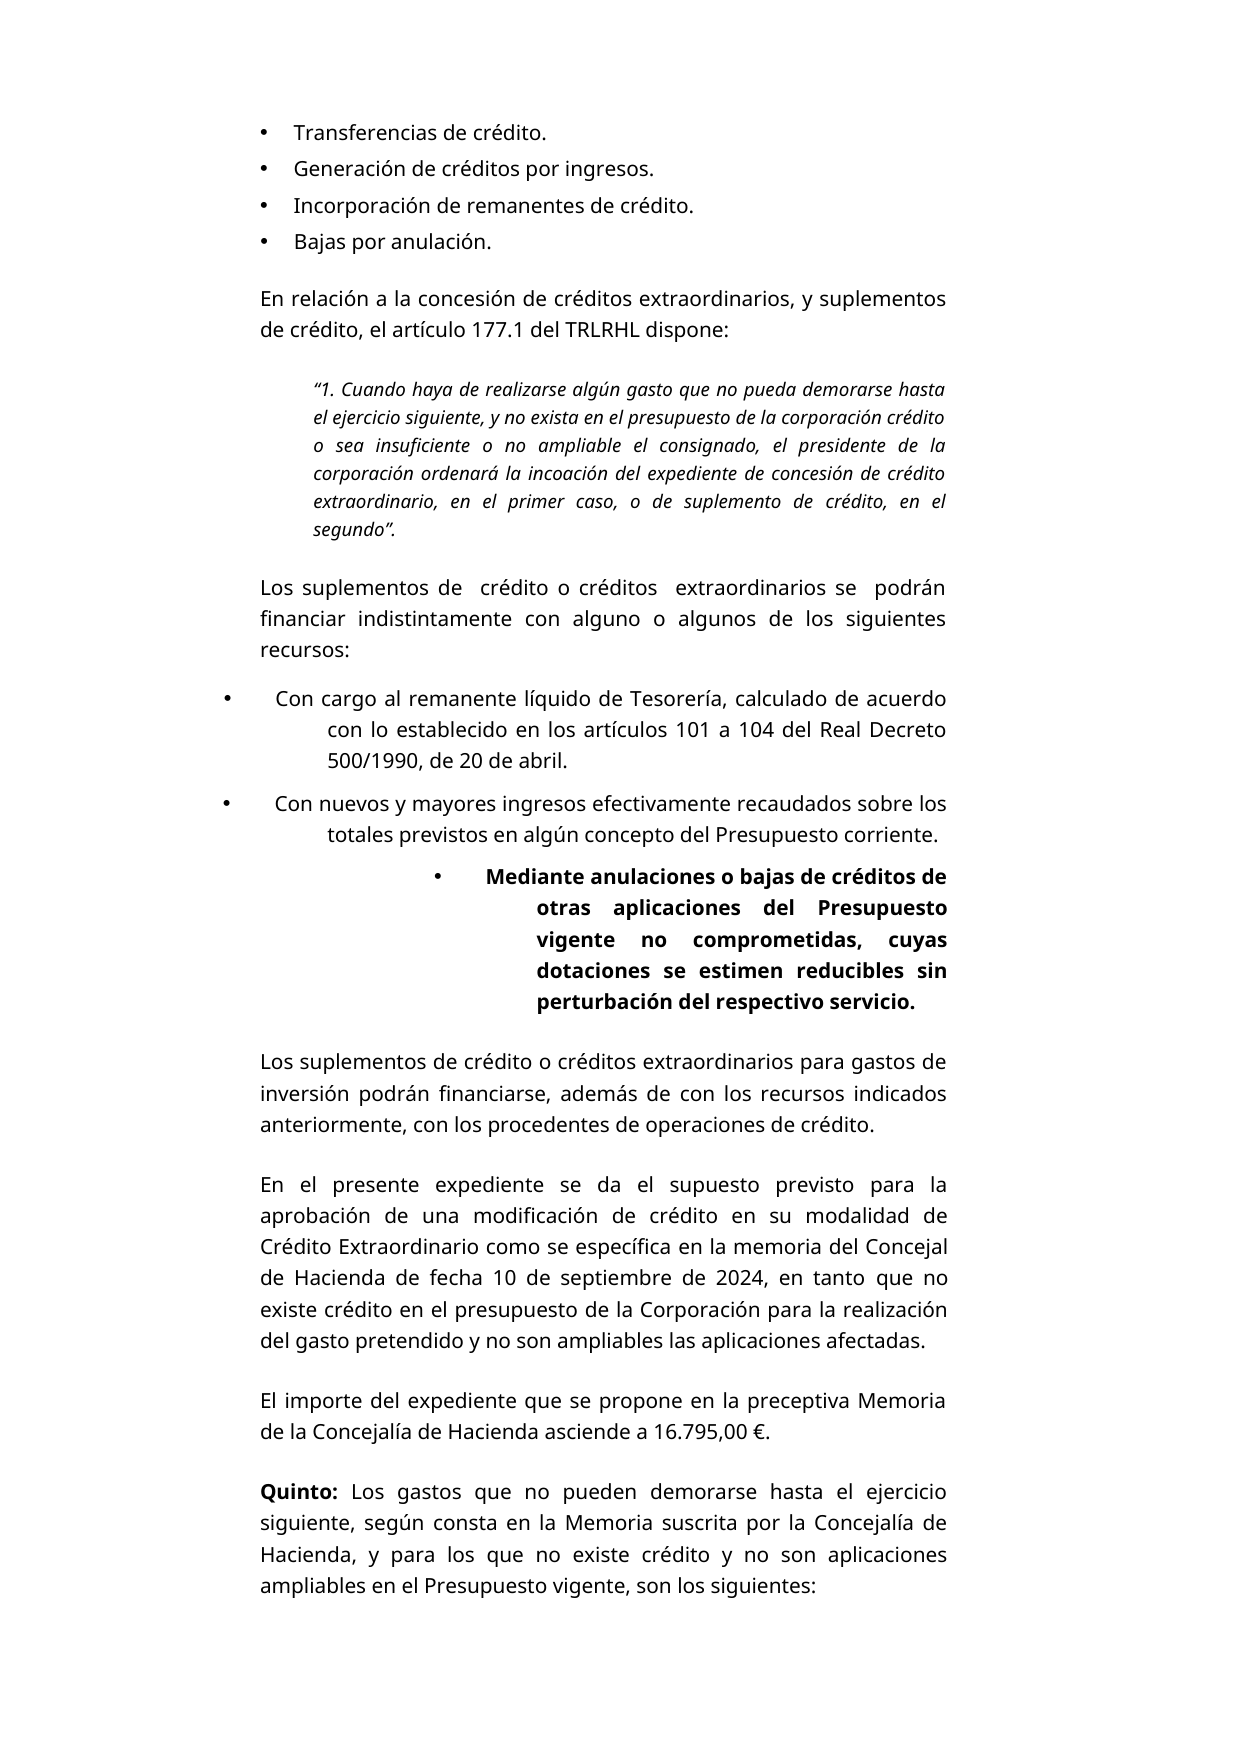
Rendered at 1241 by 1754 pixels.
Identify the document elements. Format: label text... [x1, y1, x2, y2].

text Quinto: Los gastos que no pueden demorarse hasta el ejercicio siguiente, según consta en la Memoria suscrita por la Concejalía de Hacienda, y para los que no existe crédito y no son aplicaciones ampliables en el Presupuesto vigente, son los siguientes: [260, 1477, 947, 1599]
list Mediante anulaciones o bajas de créditos de otras aplicaciones del Presupuesto vigente no comprometidas, cuyas dotaciones se estimen reducibles sin perturbación del respectivo servicio. [434, 862, 948, 1016]
list Con cargo al remanente líquido de Tesorería, calculado de acuerdo con lo establecido en los artículos 101 a 104 del Real Decreto 500/1990, de 20 de abril. [223, 684, 947, 774]
text En relación a la concesión de créditos extraordinarios, y suplementos de crédito, el artículo 177.1 del TRLRHL dispone: [260, 284, 947, 344]
list Transferencias de crédito. [260, 118, 1122, 147]
list Con nuevos y mayores ingresos efectivamente recaudados sobre los totales previstos en algún concepto del Presupuesto corriente. [223, 789, 947, 848]
text Los suplementos de crédito o créditos extraordinarios para gastos de inversión podrán financiarse, además de con los recursos indicados anteriormente, con los procedentes de operaciones de crédito. [260, 1047, 947, 1138]
text El importe del expediente que se propone en la preceptiva Memoria de la Concejalía de Hacienda asciende a 16.795,00 €. [260, 1386, 947, 1446]
list Generación de créditos por ingresos. [260, 154, 1122, 183]
list Bajas por anulación. [260, 227, 1122, 255]
list Incorporación de remanentes de crédito. [260, 191, 1122, 219]
text “1. Cuando haya de realizarse algún gasto que no pueda demorarse hasta el ejercicio siguiente, y no exista en el presupuesto de la corporación crédito o sea insuficiente o no ampliable el consignado, el presidente de la corporación ordenará la incoación del expediente de concesión de crédito extraordinario, en el primer caso, o de suplemento de crédito, en el segundo”. [313, 376, 948, 542]
text En el presente expediente se da el supuesto previsto para la aprobación de una modificación de crédito en su modalidad de Crédito Extraordinario como se específica en la memoria del Concejal de Hacienda de fecha 10 de septiembre de 2024, en tanto que no existe crédito en el presupuesto de la Corporación para la realización del gasto pretendido y no son ampliables las aplicaciones afectadas. [260, 1170, 948, 1354]
text Los suplementos de crédito o créditos extraordinarios se podrán financiar indistintamente con alguno o algunos de los siguientes recursos: [260, 573, 947, 663]
